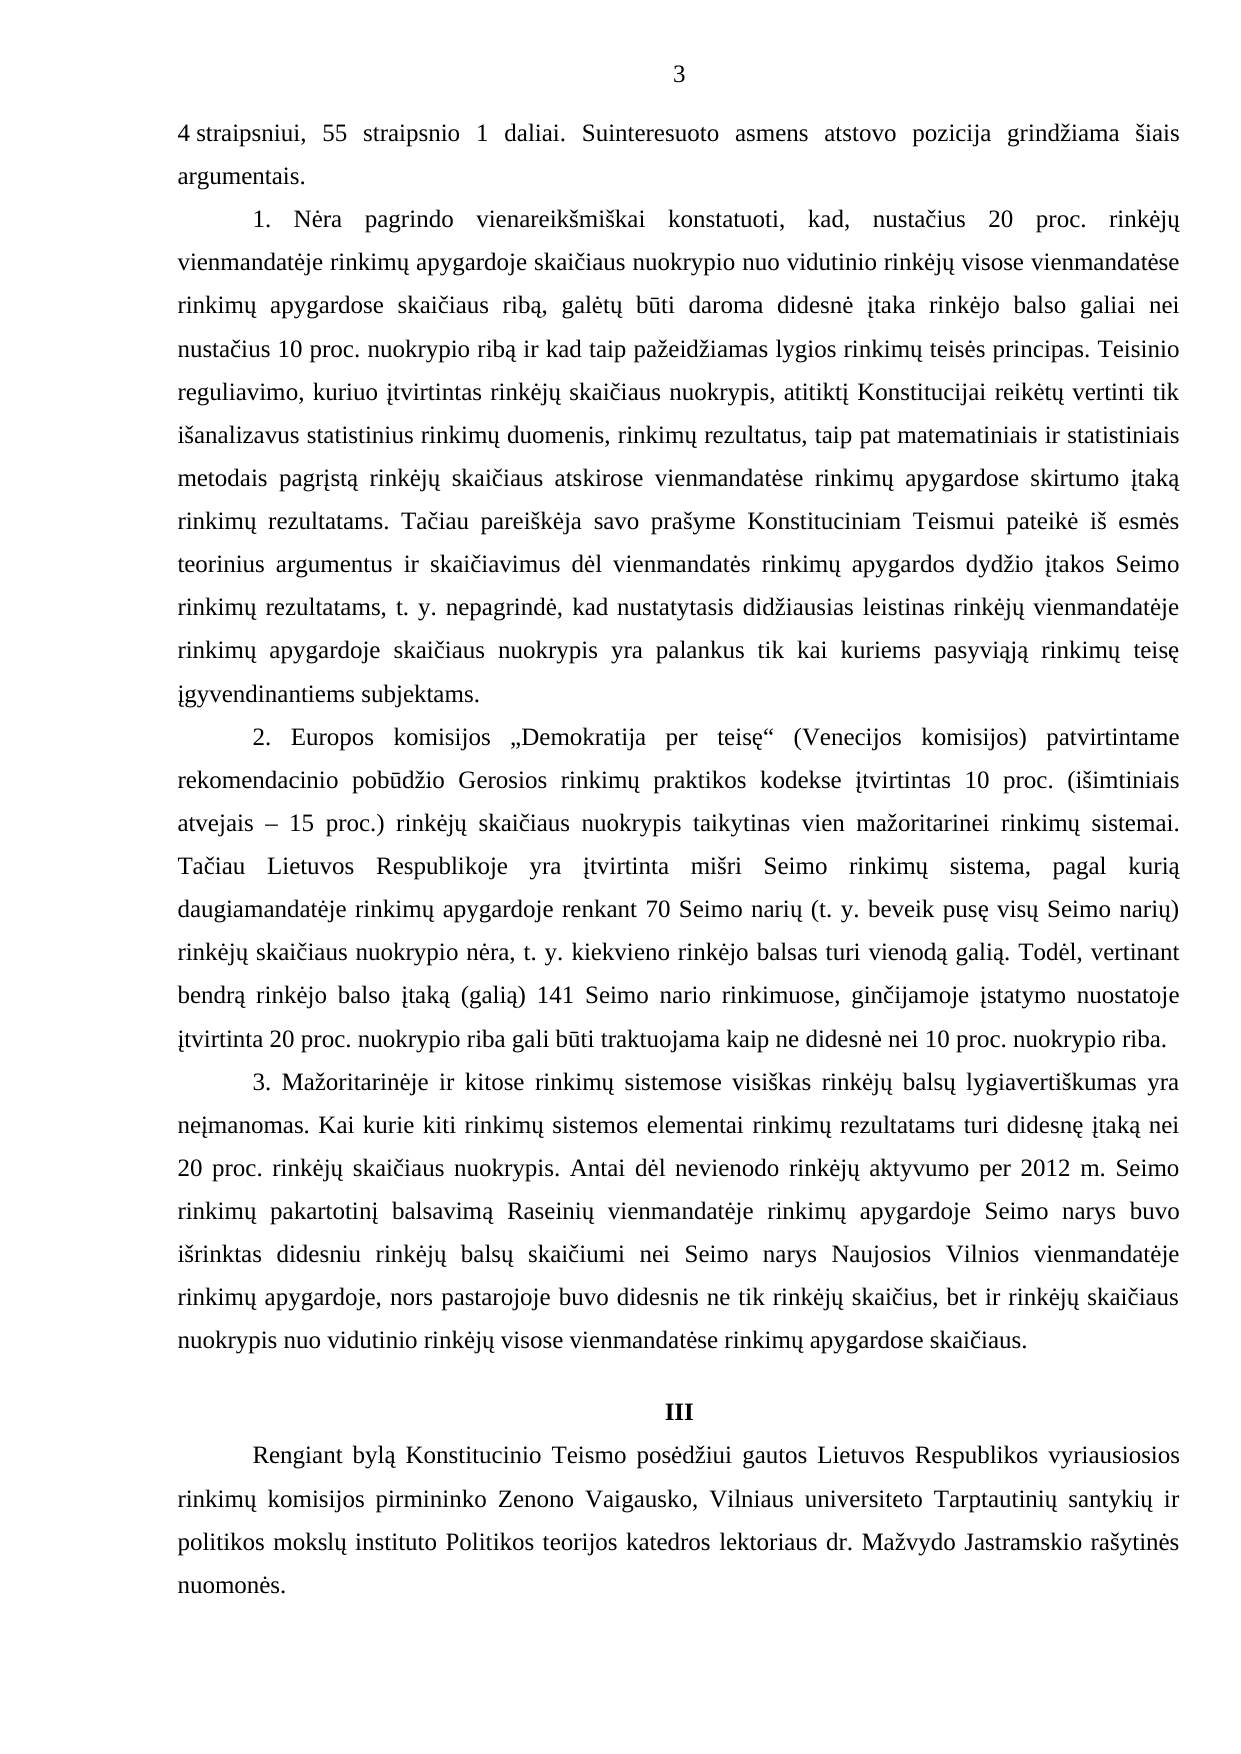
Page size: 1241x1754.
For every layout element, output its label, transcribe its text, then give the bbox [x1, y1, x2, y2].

text 2. Europos komisijos „Demokratija per teisę“ (Venecijos komisijos) patvirtintame rekomendacinio pobūdžio Gerosios rinkimų praktikos kodekse įtvirtintas 10 proc. (išimtiniais atvejais – 15 proc.) rinkėjų skaičiaus nuokrypis taikytinas vien mažoritarinei rinkimų sistemai. Tačiau Lietuvos Respublikoje yra įtvirtinta mišri Seimo rinkimų sistema, pagal kurią daugiamandatėje rinkimų apygardoje renkant 70 Seimo narių (t. y. beveik pusę visų Seimo narių) rinkėjų skaičiaus nuokrypio nėra, t. y. kiekvieno rinkėjo balsas turi vienodą galią. Todėl, vertinant bendrą rinkėjo balso įtaką (galią) 141 Seimo nario rinkimuose, ginčijamoje įstatymo nuostatoje įtvirtinta 20 proc. nuokrypio riba gali būti traktuojama kaip ne didesnė nei 10 proc. nuokrypio riba. [177, 722, 1181, 1052]
text Rengiant bylą Konstitucinio Teismo posėdžiui gautos Lietuvos Respublikos vyriausiosios rinkimų komisijos pirmininko Zenono Vaigausko, Vilniaus universiteto Tarptautinių santykių ir politikos mokslų instituto Politikos teorijos katedros lektoriaus dr. Mažvydo Jastramskio rašytinės nuomonės. [177, 1441, 1181, 1599]
text 1. Nėra pagrindo vienareikšmiškai konstatuoti, kad, nustačius 20 proc. rinkėjų vienmandatėje rinkimų apygardoje skaičiaus nuokrypio nuo vidutinio rinkėjų visose vienmandatėse rinkimų apygardose skaičiaus ribą, galėtų būti daroma didesnė įtaka rinkėjo balso galiai nei nustačius 10 proc. nuokrypio ribą ir kad taip pažeidžiamas lygios rinkimų teisės principas. Teisinio reguliavimo, kuriuo įtvirtintas rinkėjų skaičiaus nuokrypis, atitiktį Konstitucijai reikėtų vertinti tik išanalizavus statistinius rinkimų duomenis, rinkimų rezultatus, taip pat matematiniais ir statistiniais metodais pagrįstą rinkėjų skaičiaus atskirose vienmandatėse rinkimų apygardose skirtumo įtaką rinkimų rezultatams. Tačiau pareiškėja savo prašyme Konstituciniam Teismui pateikė iš esmės teorinius argumentus ir skaičiavimus dėl vienmandatės rinkimų apygardos dydžio įtakos Seimo rinkimų rezultatams, t. y. nepagrindė, kad nustatytasis didžiausias leistinas rinkėjų vienmandatėje rinkimų apygardoje skaičiaus nuokrypis yra palankus tik kai kuriems pasyviąją rinkimų teisę įgyvendinantiems subjektams. [177, 204, 1181, 707]
text III [177, 1397, 1181, 1426]
text 3. Mažoritarinėje ir kitose rinkimų sistemose visiškas rinkėjų balsų lygiavertiškumas yra neįmanomas. Kai kurie kiti rinkimų sistemos elementai rinkimų rezultatams turi didesnę įtaką nei 20 proc. rinkėjų skaičiaus nuokrypis. Antai dėl nevienodo rinkėjų aktyvumo per 2012 m. Seimo rinkimų pakartotinį balsavimą Raseinių vienmandatėje rinkimų apygardoje Seimo narys buvo išrinktas didesniu rinkėjų balsų skaičiumi nei Seimo narys Naujosios Vilnios vienmandatėje rinkimų apygardoje, nors pastarojoje buvo didesnis ne tik rinkėjų skaičius, bet ir rinkėjų skaičiaus nuokrypis nuo vidutinio rinkėjų visose vienmandatėse rinkimų apygardose skaičiaus. [177, 1067, 1181, 1354]
text 4 straipsniui, 55 straipsnio 1 daliai. Suinteresuoto asmens atstovo pozicija grindžiama šiais argumentais. [177, 118, 1181, 190]
